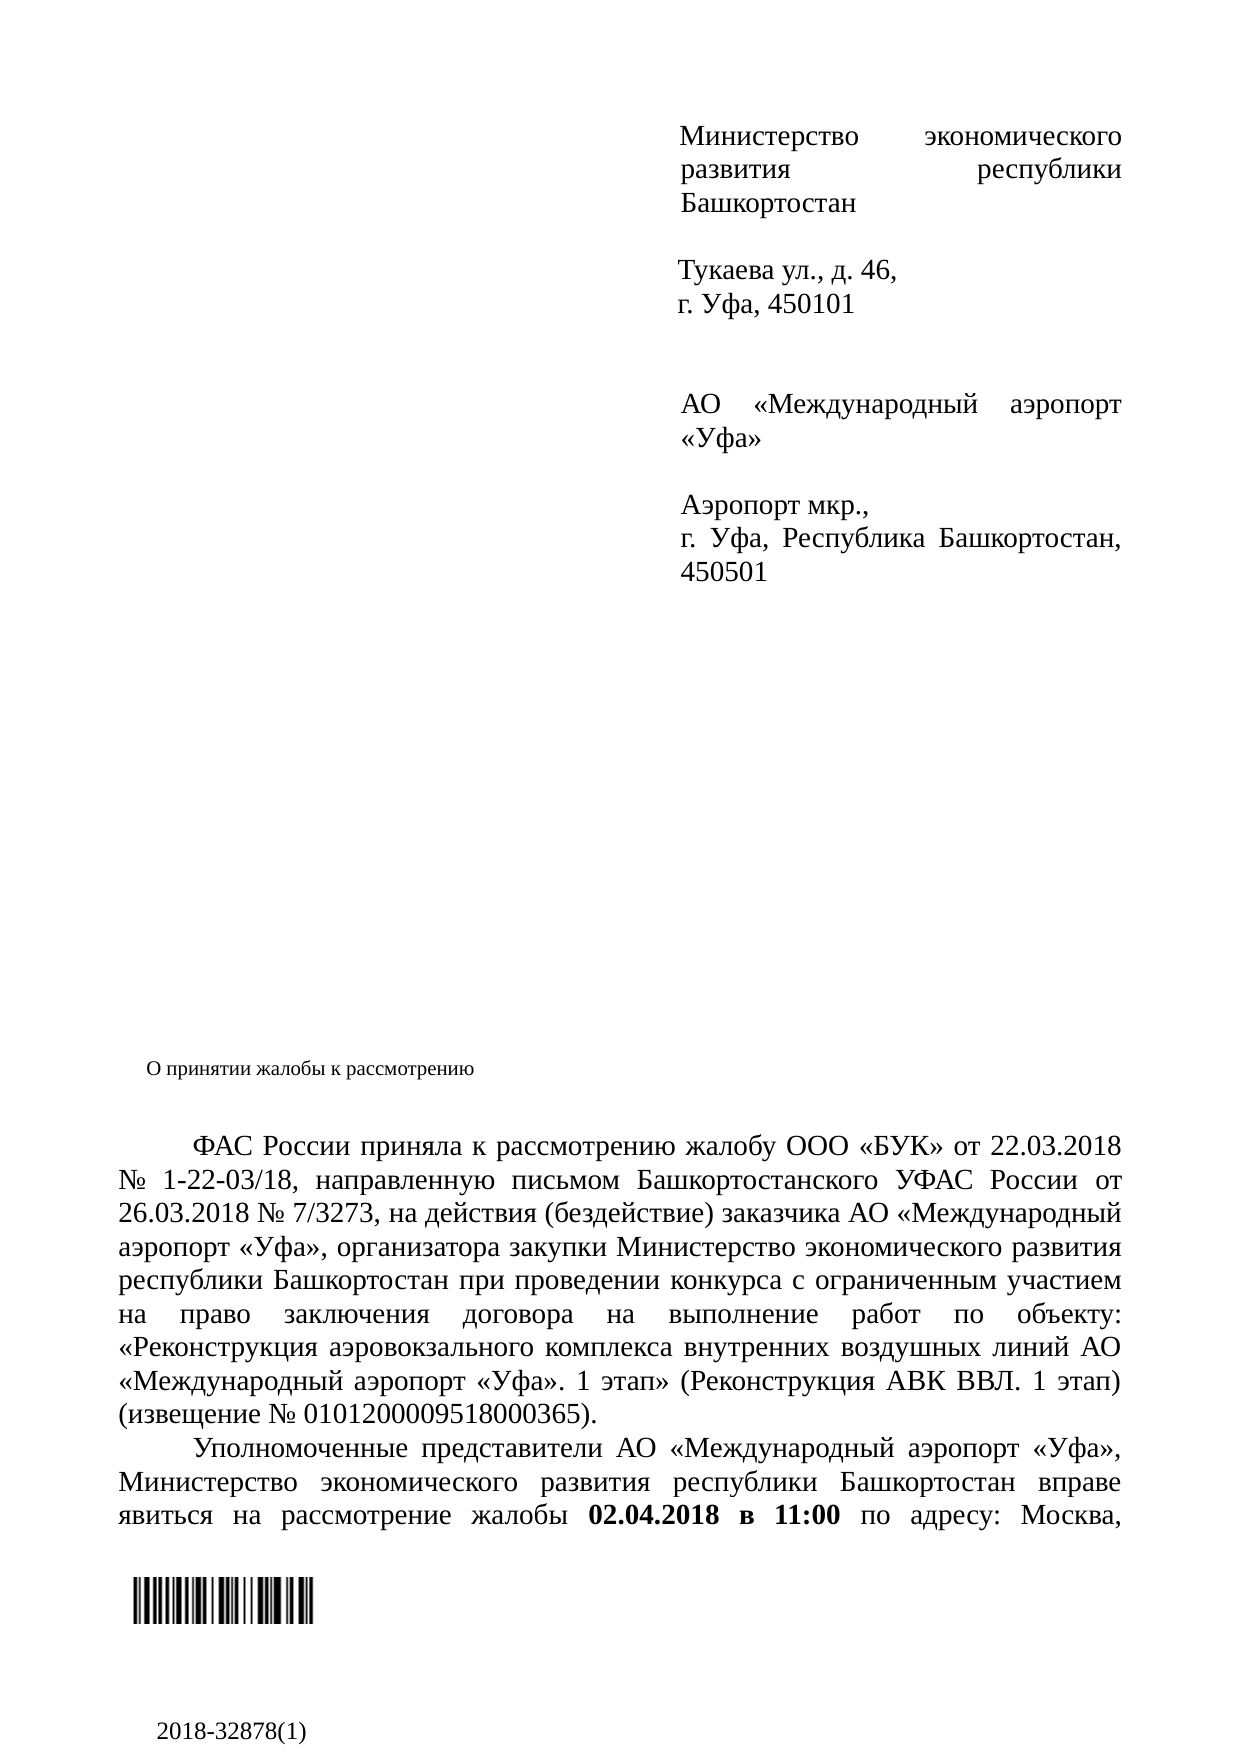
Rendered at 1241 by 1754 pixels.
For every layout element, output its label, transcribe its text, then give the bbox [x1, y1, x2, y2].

text АО «Международный аэропорт «Уфа» [680, 386, 1122, 453]
text ФАС России приняла к рассмотрению жалобу ООО «БУК» от 22.03.2018 № 1-22-03/18, направленную письмом Башкортостанского УФАС России от 26.03.2018 № 7/3273, на действия (бездействие) заказчика АО «Международный аэропорт «Уфа», организатора закупки Министерство экономического развития республики Башкортостан при проведении конкурса с ограниченным участием на право заключения договора на выполнение работ по объекту: «Реконструкция аэровокзального комплекса внутренних воздушных линий АО «Международный аэропорт «Уфа». 1 этап» (Реконструкция АВК ВВЛ. 1 этап) (извещение № 0101200009518000365). [118, 1128, 1122, 1430]
text Аэропорт мкр., [680, 487, 1122, 521]
text Тукаева ул., д. 46, [677, 252, 1122, 286]
text г. Уфа, 450101 [677, 286, 1122, 319]
text Уполномоченные представители АО «Международный аэропорт «Уфа», Министерство экономического развития республики Башкортостан вправе явиться на рассмотрение жалобы 02.04.2018 в 11:00 по адресу: Москва, [118, 1430, 1122, 1531]
text О принятии жалобы к рассмотрению [146, 1056, 1122, 1080]
text г. Уфа, Республика Башкортостан, 450501 [680, 521, 1122, 588]
text Министерство экономического развития республики Башкортостан [679, 118, 1122, 219]
picture [118, 1577, 331, 1624]
